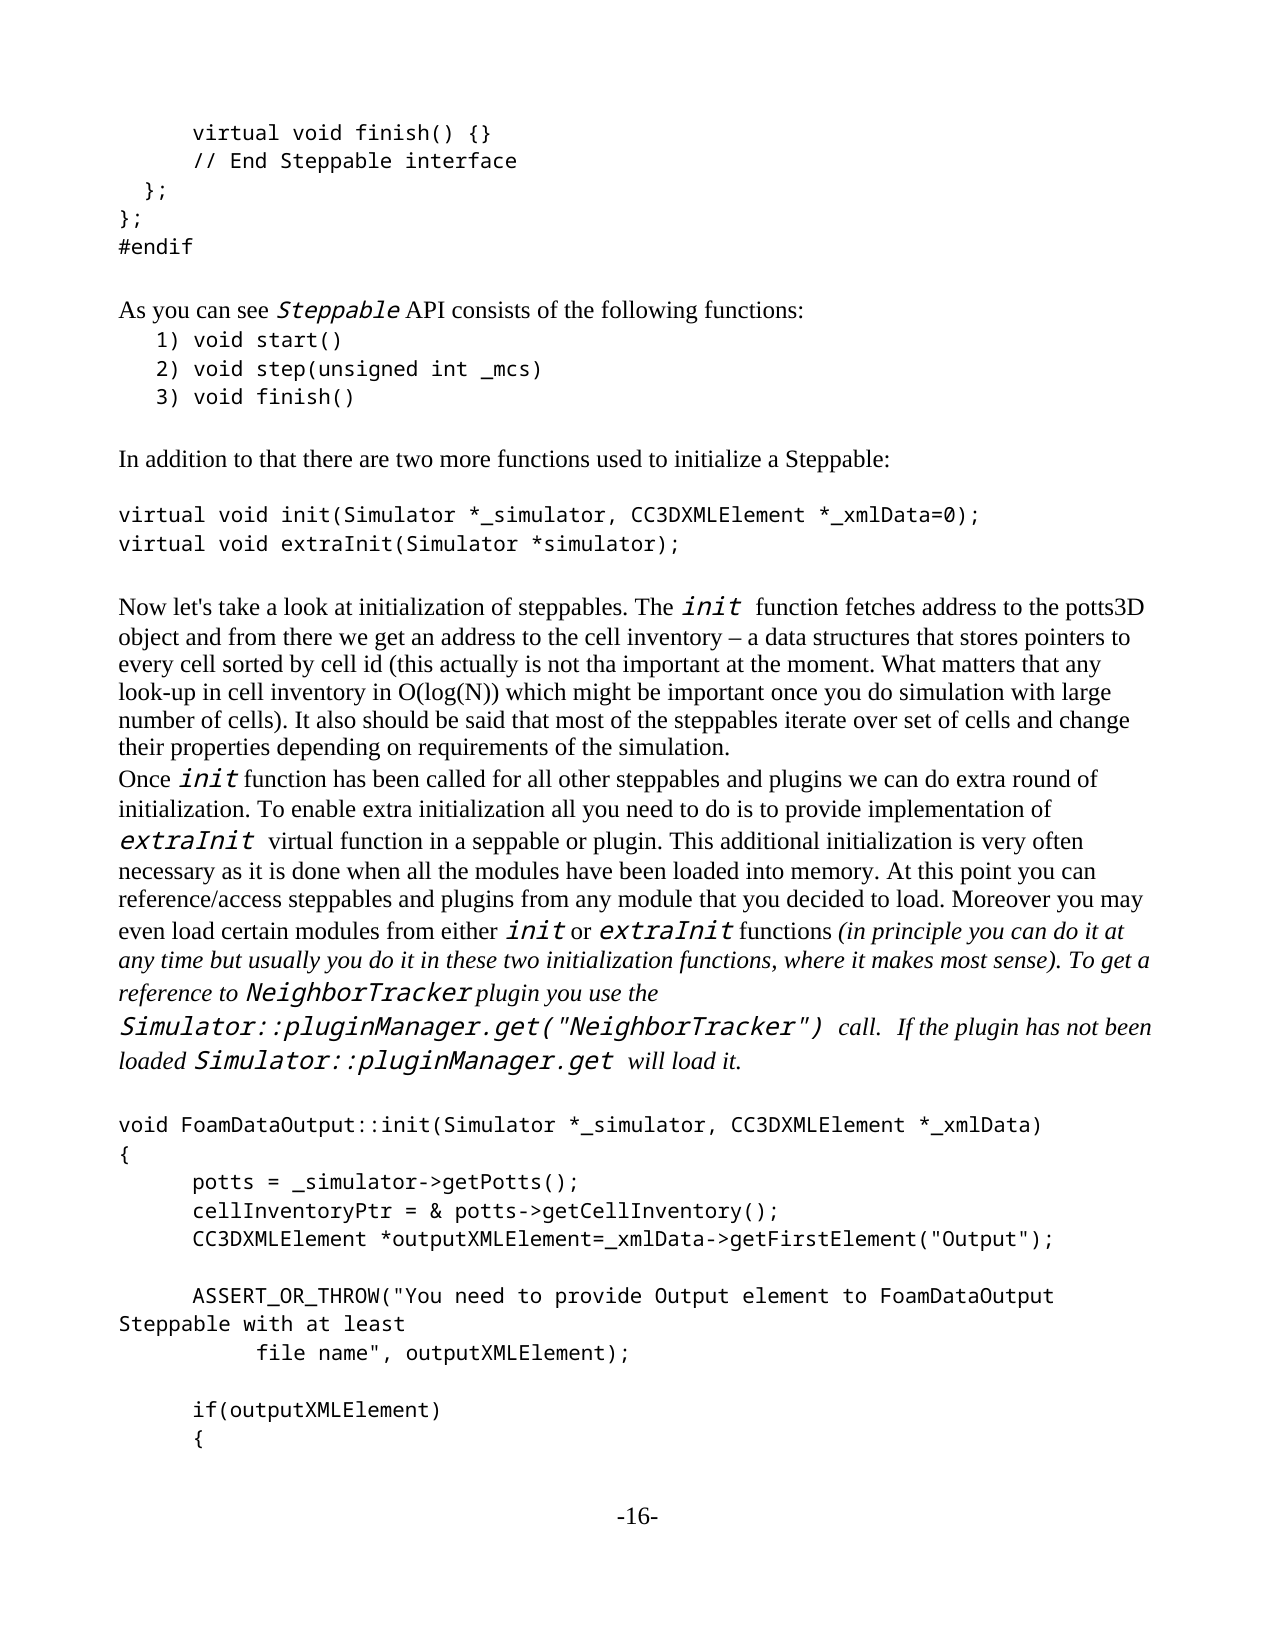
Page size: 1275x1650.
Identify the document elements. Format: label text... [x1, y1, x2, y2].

text Now let's take a look at initialization of steppables. The init function fetches address to the potts3D object and from there we get an address to the cell inventory – a data structures that stores pointers to every cell sorted by cell id (this actually is not tha important at the moment. What matters that any look-up in cell inventory in O(log(N)) which might be important once you do simulation with large number of cells). It also should be said that most of the steppables iterate over set of cells and change their properties depending on requirements of the simulation. [118, 588, 1157, 761]
text CC3DXMLElement *outputXMLElement=_xmlData->getFirstElement("Output"); [118, 1224, 1157, 1253]
text ASSERT_OR_THROW("You need to provide Output element to FoamDataOutput Steppable with at least [118, 1281, 1157, 1338]
list void step(unsigned int _mcs) [156, 354, 1157, 382]
text }; [118, 175, 1157, 203]
text if(outputXMLElement) [118, 1395, 1157, 1423]
list void finish() [156, 382, 1157, 411]
text { [118, 1423, 1157, 1452]
text file name", outputXMLElement); [118, 1338, 1157, 1366]
list void start() [156, 326, 1157, 354]
text potts = _simulator->getPotts(); [118, 1167, 1157, 1196]
text As you can see Steppable API consists of the following functions: [118, 294, 1157, 326]
text { [118, 1139, 1157, 1167]
text void FoamDataOutput::init(Simulator *_simulator, CC3DXMLElement *_xmlData) [118, 1110, 1157, 1139]
text virtual void extraInit(Simulator *simulator); [118, 529, 1157, 557]
text Simulator::pluginManager.get("NeighborTracker") call. If the plugin has not been loaded Simulator::pluginManager.get will load it. [118, 1008, 1157, 1076]
text #endif [118, 232, 1157, 260]
text Once init function has been called for all other steppables and plugins we can do extra round of initialization. To enable extra initialization all you need to do is to provide implementation of extraInit virtual function in a seppable or plugin. This additional initialization is very often necessary as it is done when all the modules have been loaded into memory. At this point you can reference/access steppables and plugins from any module that you decided to load. Moreover you may even load certain modules from either init or extraInit functions (in principle you can do it at any time but usually you do it in these two initialization functions, where it makes most sense). To get a reference to NeighborTracker plugin you use the [118, 761, 1157, 1008]
text }; [118, 203, 1157, 232]
text // End Steppable interface [118, 147, 1157, 175]
text virtual void init(Simulator *_simulator, CC3DXMLElement *_xmlData=0); [118, 500, 1157, 529]
text cellInventoryPtr = & potts->getCellInventory(); [118, 1196, 1157, 1224]
text In addition to that there are two more functions used to initialize a Steppable: [118, 445, 1157, 473]
text virtual void finish() {} [118, 118, 1157, 147]
